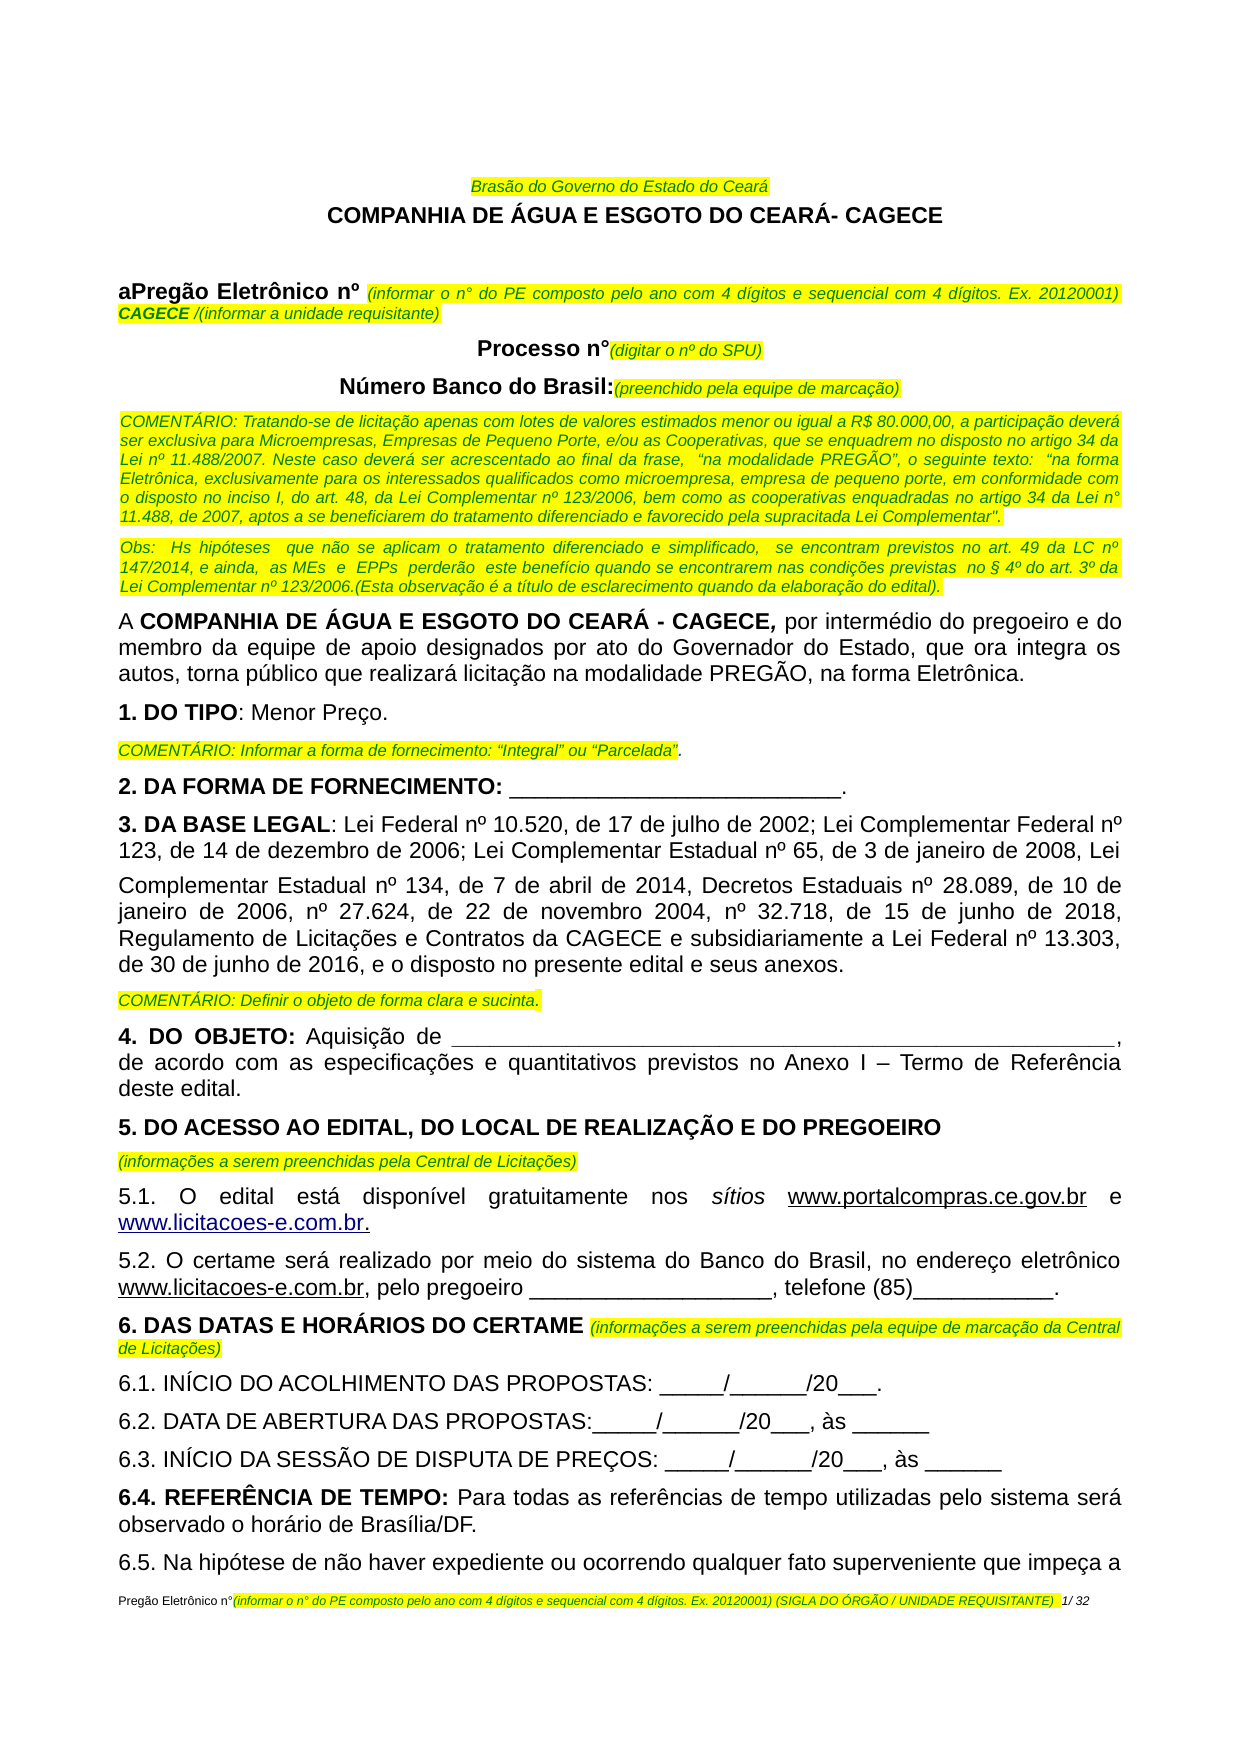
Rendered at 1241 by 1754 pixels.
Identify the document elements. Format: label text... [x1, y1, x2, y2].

text 6.3. INÍCIO DA SESSÃO DE DISPUTA DE PREÇOS: _____/______/20___, às ______ [118, 1446, 1122, 1472]
text 6.1. INÍCIO DO ACOLHIMENTO DAS PROPOSTAS: _____/______/20___. [118, 1369, 1122, 1396]
text 6.2. DATA DE ABERTURA DAS PROPOSTAS:_____/______/20___, às ______ [118, 1408, 1122, 1434]
text 5. DO ACESSO AO EDITAL, DO LOCAL DE REALIZAÇÃO E DO PREGOEIRO [118, 1114, 1122, 1140]
text 6.5. Na hipótese de não haver expediente ou ocorrendo qualquer fato superveniente que impeça a [118, 1549, 1122, 1575]
text 4. DO OBJETO: Aquisição de ____________________________________________________, de acordo com as especificações e quantitativos previstos no Anexo I – Termo de Referência deste edital. [118, 1023, 1122, 1102]
text 2. DA FORMA DE FORNECIMENTO: __________________________. [118, 773, 1122, 799]
text COMENTÁRIO: Informar a forma de fornecimento: “Integral” ou “Parcelada”. [118, 737, 1122, 761]
text Obs: Hs hipóteses que não se aplicam o tratamento diferenciado e simplificado, se encontram previstos no art. 49 da LC nº 147/2014, e ainda, as MEs e EPPs perderão este benefício quando se encontrarem nas condições previstas no § 4º do art. 3º da Lei Complementar nº 123/2006.(Esta observação é a título de esclarecimento quando da elaboração do edital). [120, 538, 1122, 596]
text (informações a serem preenchidas pela Central de Licitações) [118, 1152, 1122, 1171]
text 3. DA BASE LEGAL: Lei Federal nº 10.520, de 17 de julho de 2002; Lei Complementar Federal nº 123, de 14 de dezembro de 2006; Lei Complementar Estadual nº 65, de 3 de janeiro de 2008, Lei Complementar Estadual nº 134, de 7 de abril de 2014, Decretos Estaduais nº 28.089, de 10 de janeiro de 2006, nº 27.624, de 22 de novembro 2004, nº 32.718, de 15 de junho de 2018, Regulamento de Licitações e Contratos da CAGECE e subsidiariamente a Lei Federal nº 13.303, de 30 de junho de 2016, e o disposto no presente edital e seus anexos. [118, 811, 1122, 977]
text 5.1. O edital está disponível gratuitamente nos sítios www.portalcompras.ce.gov.br e www.licitacoes-e.com.br. [118, 1183, 1122, 1236]
text 6.4. REFERÊNCIA DE TEMPO: Para todas as referências de tempo utilizadas pelo sistema será observado o horário de Brasília/DF. [118, 1484, 1122, 1537]
text COMENTÁRIO: Tratando-se de licitação apenas com lotes de valores estimados menor ou igual a R$ 80.000,00, a participação deverá ser exclusiva para Microempresas, Empresas de Pequeno Porte, e/ou as Cooperativas, que se enquadrem no disposto no artigo 34 da Lei nº 11.488/2007. Neste caso deverá ser acrescentado ao final da frase, “na modalidade PREGÃO”, o seguinte texto: “na forma Eletrônica, exclusivamente para os interessados qualificados como microempresa, empresa de pequeno porte, em conformidade com o disposto no inciso I, do art. 48, da Lei Complementar nº 123/2006, bem como as cooperativas enquadradas no artigo 34 da Lei n° 11.488, de 2007, aptos a se beneficiarem do tratamento diferenciado e favorecido pela supracitada Lei Complementar". [120, 411, 1122, 526]
text 1. DO TIPO: Menor Preço. [118, 699, 1122, 725]
text aPregão Eletrônico nº (informar o n° do PE composto pelo ano com 4 dígitos e sequencial com 4 dígitos. Ex. 20120001) CAGECE /(informar a unidade requisitante) [118, 278, 1122, 323]
text COMENTÁRIO: Definir o objeto de forma clara e sucinta. [118, 989, 1122, 1011]
text 6. DAS DATAS E HORÁRIOS DO CERTAME (informações a serem preenchidas pela equipe de marcação da Central de Licitações) [118, 1312, 1122, 1358]
text 5.2. O certame será realizado por meio do sistema do Banco do Brasil, no endereço eletrônico www.licitacoes-e.com.br, pelo pregoeiro ___________________, telefone (85)___________. [118, 1247, 1122, 1300]
text A Companhia de Água e Esgoto do Ceará - CAGECE, por intermédio do pregoeiro e do membro da equipe de apoio designados por ato do Governador do Estado, que ora integra os autos, torna público que realizará licitação na modalidade PREGÃO, na forma Eletrônica. [118, 608, 1122, 687]
text Processo n°(digitar o nº do SPU) [118, 335, 1122, 361]
text Número Banco do Brasil:(preenchido pela equipe de marcação) [118, 373, 1122, 399]
